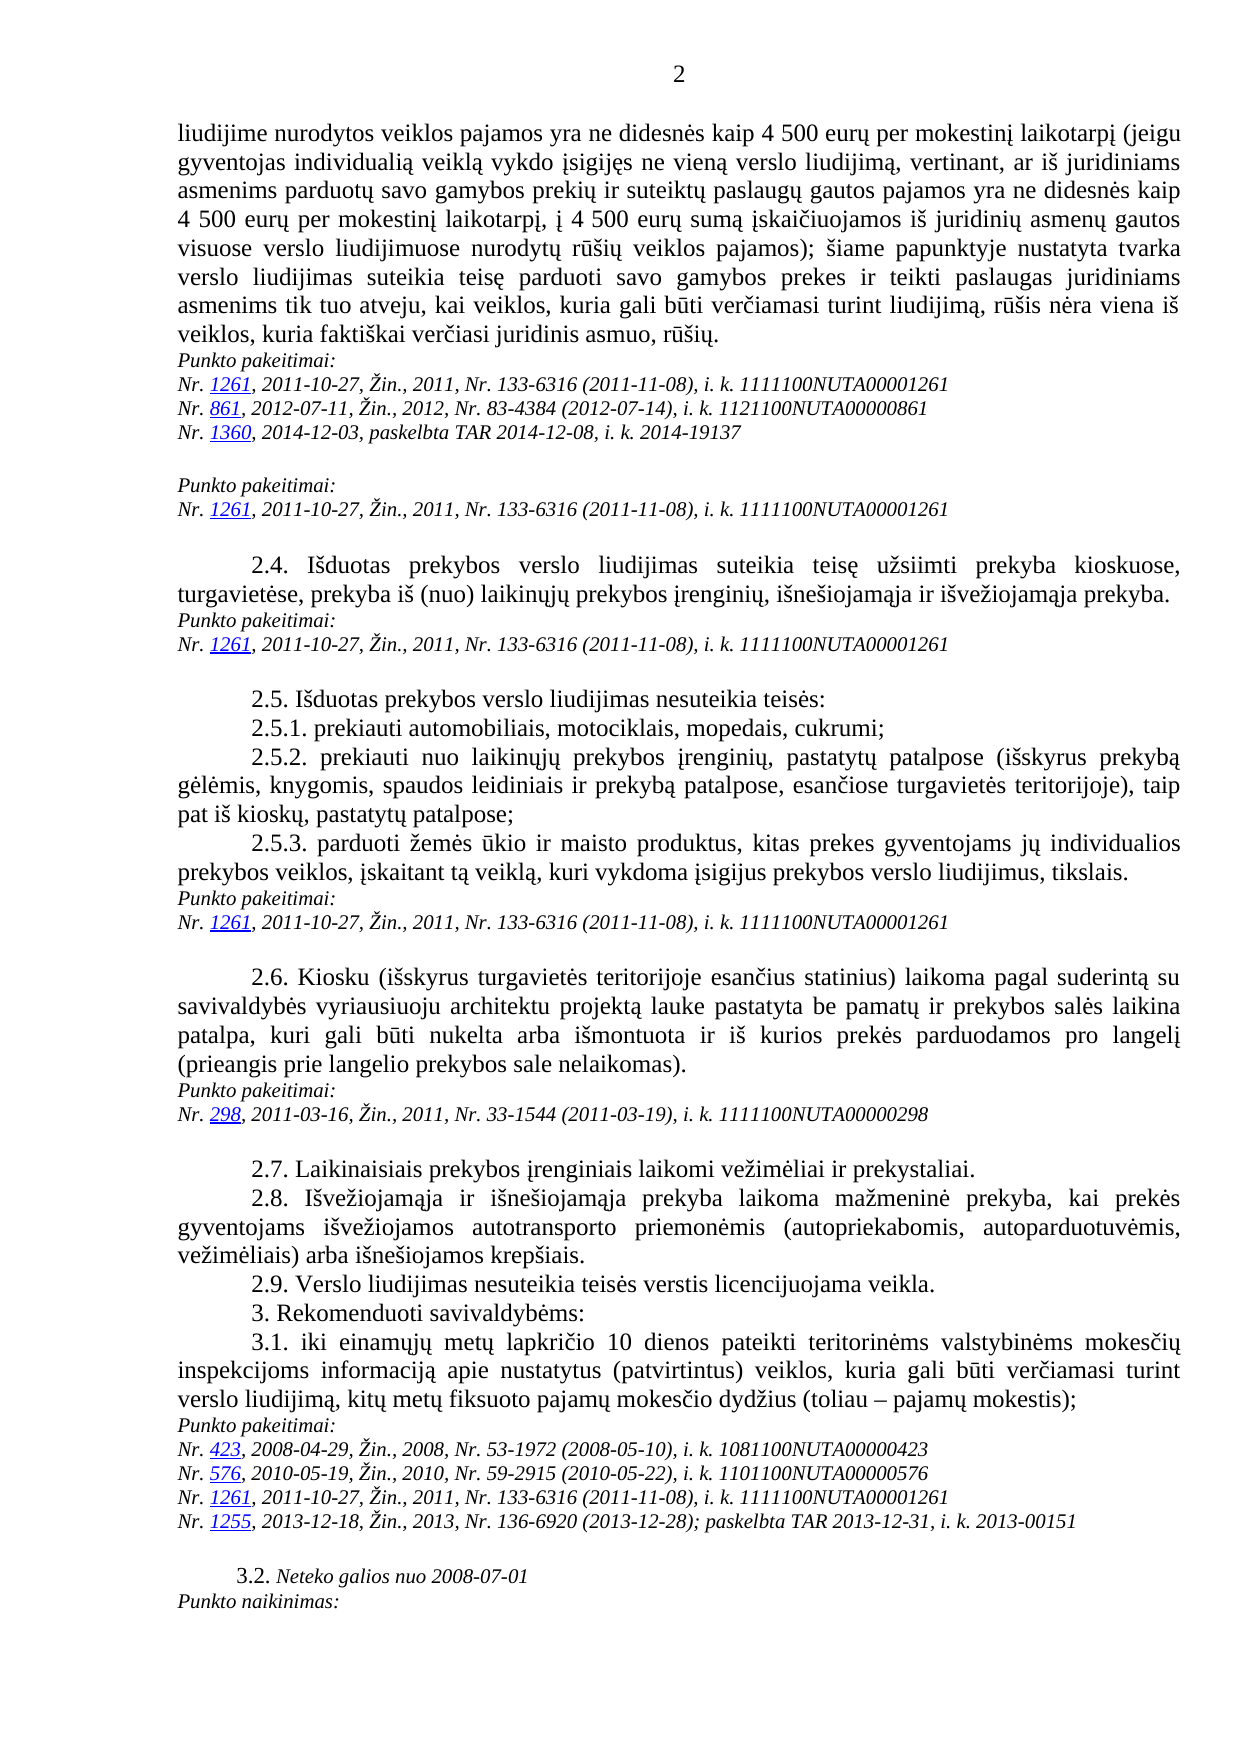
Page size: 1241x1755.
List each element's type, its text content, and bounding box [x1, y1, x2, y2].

text Punkto pakeitimai: [177, 886, 1181, 910]
text 3. Rekomenduoti savivaldybėms: [177, 1298, 1181, 1327]
text Nr. 1360, 2014-12-03, paskelbta TAR 2014-12-08, i. k. 2014-19137 [177, 420, 1181, 444]
text 2.8. Išvežiojamąja ir išnešiojamąja prekyba laikoma mažmeninė prekyba, kai prekės gyventojams išvežiojamos autotransporto priemonėmis (autopriekabomis, autoparduotuvėmis, vežimėliais) arba išnešiojamos krepšiais. [177, 1183, 1181, 1269]
text liudijime nurodytos veiklos pajamos yra ne didesnės kaip 4 500 eurų per mokestinį laikotarpį (jeigu gyventojas individualią veiklą vykdo įsigijęs ne vieną verslo liudijimą, vertinant, ar iš juridiniams asmenims parduotų savo gamybos prekių ir suteiktų paslaugų gautos pajamos yra ne didesnės kaip 4 500 eurų per mokestinį laikotarpį, į 4 500 eurų sumą įskaičiuojamos iš juridinių asmenų gautos visuose verslo liudijimuose nurodytų rūšių veiklos pajamos); šiame papunktyje nustatyta tvarka verslo liudijimas suteikia teisę parduoti savo gamybos prekes ir teikti paslaugas juridiniams asmenims tik tuo atveju, kai veiklos, kuria gali būti verčiamasi turint liudijimą, rūšis nėra viena iš veiklos, kuria faktiškai verčiasi juridinis asmuo, rūšių. [177, 118, 1181, 348]
text 2.9. Verslo liudijimas nesuteikia teisės verstis licencijuojama veikla. [177, 1269, 1181, 1298]
text 2.6. Kiosku (išskyrus turgavietės teritorijoje esančius statinius) laikoma pagal suderintą su savivaldybės vyriausiuoju architektu projektą lauke pastatyta be pamatų ir prekybos salės laikina patalpa, kuri gali būti nukelta arba išmontuota ir iš kurios prekės parduodamos pro langelį (prieangis prie langelio prekybos sale nelaikomas). [177, 962, 1181, 1077]
text 3.1. iki einamųjų metų lapkričio 10 dienos pateikti teritorinėms valstybinėms mokesčių inspekcijoms informaciją apie nustatytus (patvirtintus) veiklos, kuria gali būti verčiamasi turint verslo liudijimą, kitų metų fiksuoto pajamų mokesčio dydžius (toliau – pajamų mokestis); [177, 1327, 1181, 1413]
text Punkto pakeitimai: [177, 348, 1181, 372]
text 2.5. Išduotas prekybos verslo liudijimas nesuteikia teisės: [177, 684, 1181, 713]
text Nr. 1261, 2011-10-27, Žin., 2011, Nr. 133-6316 (2011-11-08), i. k. 1111100NUTA00001261 [177, 497, 1181, 521]
text Nr. 576, 2010-05-19, Žin., 2010, Nr. 59-2915 (2010-05-22), i. k. 1101100NUTA00000576 [177, 1461, 1181, 1485]
text Nr. 423, 2008-04-29, Žin., 2008, Nr. 53-1972 (2008-05-10), i. k. 1081100NUTA00000423 [177, 1437, 1181, 1461]
text Punkto pakeitimai: [177, 1077, 1181, 1102]
text 3.2. Neteko galios nuo 2008-07-01 [177, 1562, 1181, 1588]
text 2.5.2. prekiauti nuo laikinųjų prekybos įrenginių, pastatytų patalpose (išskyrus prekybą gėlėmis, knygomis, spaudos leidiniais ir prekybą patalpose, esančiose turgavietės teritorijoje), taip pat iš kioskų, pastatytų patalpose; [177, 742, 1181, 828]
text Nr. 1261, 2011-10-27, Žin., 2011, Nr. 133-6316 (2011-11-08), i. k. 1111100NUTA00001261 [177, 1485, 1181, 1509]
text Nr. 1261, 2011-10-27, Žin., 2011, Nr. 133-6316 (2011-11-08), i. k. 1111100NUTA00001261 [177, 910, 1181, 934]
text 2.7. Laikinaisiais prekybos įrenginiais laikomi vežimėliai ir prekystaliai. [177, 1154, 1181, 1183]
text 2.4. Išduotas prekybos verslo liudijimas suteikia teisę užsiimti prekyba kioskuose, turgavietėse, prekyba iš (nuo) laikinųjų prekybos įrenginių, išnešiojamąja ir išvežiojamąja prekyba. [177, 550, 1181, 607]
text Punkto naikinimas: [177, 1588, 1181, 1613]
text Nr. 1261, 2011-10-27, Žin., 2011, Nr. 133-6316 (2011-11-08), i. k. 1111100NUTA00001261 [177, 372, 1181, 396]
text Nr. 1255, 2013-12-18, Žin., 2013, Nr. 136-6920 (2013-12-28); paskelbta TAR 2013-12-31, i. k. 2013-00151 [177, 1509, 1181, 1533]
text 2.5.1. prekiauti automobiliais, motociklais, mopedais, cukrumi; [177, 713, 1181, 742]
text 2.5.3. parduoti žemės ūkio ir maisto produktus, kitas prekes gyventojams jų individualios prekybos veiklos, įskaitant tą veiklą, kuri vykdoma įsigijus prekybos verslo liudijimus, tikslais. [177, 828, 1181, 886]
text Nr. 1261, 2011-10-27, Žin., 2011, Nr. 133-6316 (2011-11-08), i. k. 1111100NUTA00001261 [177, 632, 1181, 656]
text Punkto pakeitimai: [177, 607, 1181, 632]
text Punkto pakeitimai: [177, 473, 1181, 497]
text Nr. 298, 2011-03-16, Žin., 2011, Nr. 33-1544 (2011-03-19), i. k. 1111100NUTA00000298 [177, 1102, 1181, 1126]
text Punkto pakeitimai: [177, 1413, 1181, 1437]
text Nr. 861, 2012-07-11, Žin., 2012, Nr. 83-4384 (2012-07-14), i. k. 1121100NUTA00000861 [177, 396, 1181, 420]
